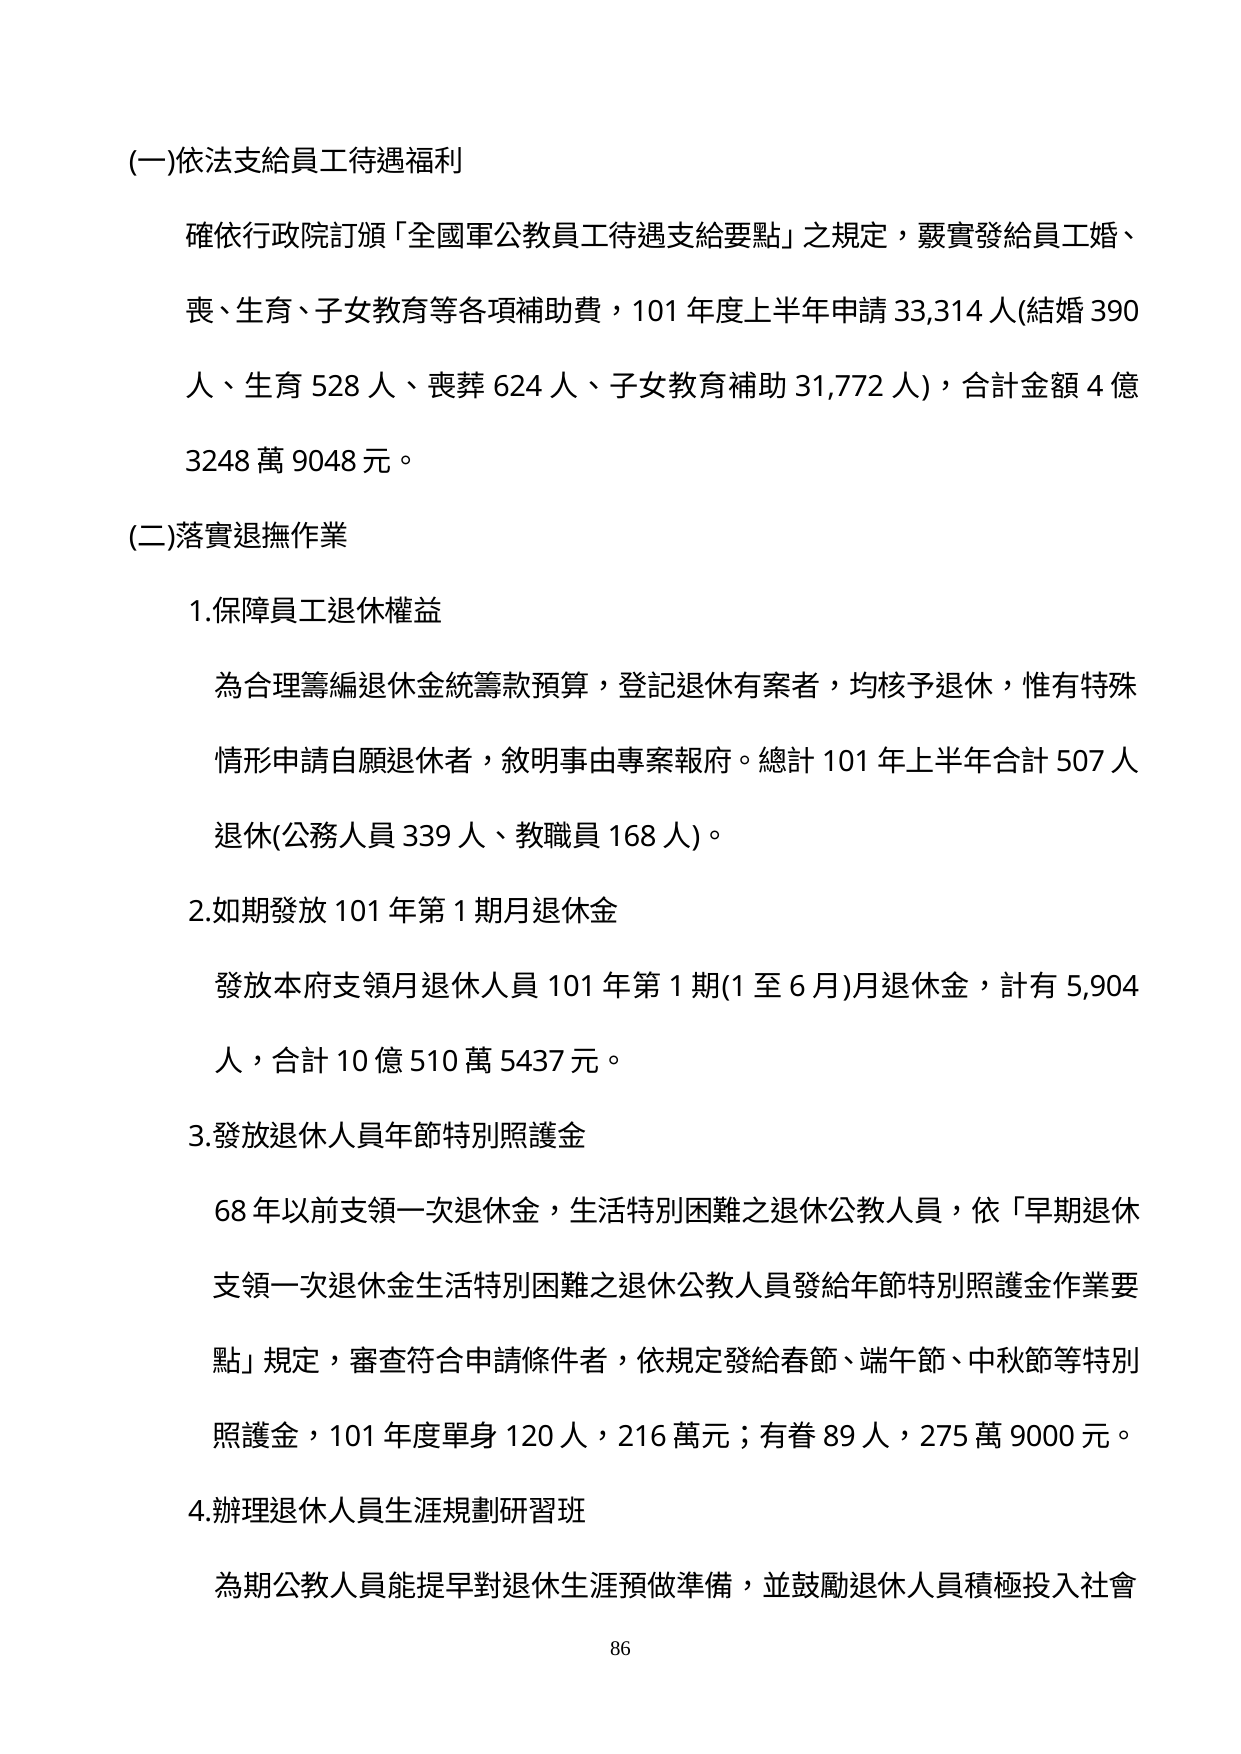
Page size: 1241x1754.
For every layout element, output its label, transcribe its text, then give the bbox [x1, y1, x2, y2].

text 3.發放退休人員年節特別照護金 [188, 1096, 1140, 1171]
text 為合理籌編退休金統籌款預算，登記退休有案者，均核予退休，惟有特殊情形申請自願退休者，敘明事由專案報府。總計101年上半年合計507人退休(公務人員339人、教職員168人)。 [214, 646, 1140, 871]
text (二)落實退撫作業 [100, 496, 1140, 571]
text 4.辦理退休人員生涯規劃研習班 [188, 1471, 1140, 1546]
text 為期公教人員能提早對退休生涯預做準備，並鼓勵退休人員積極投入社會 [214, 1546, 1140, 1621]
text 發放本府支領月退休人員101年第1期(1至6月)月退休金，計有5,904人，合計10億510萬5437元。 [214, 946, 1140, 1096]
text 確依行政院訂頒「全國軍公教員工待遇支給要點」之規定，覈實發給員工婚、喪、生育、子女教育等各項補助費，101年度上半年申請33,314人(結婚390人、生育528人、喪葬624人、子女教育補助31,772人)，合計金額4億3248萬9048元。 [185, 196, 1140, 496]
text 2.如期發放101年第1期月退休金 [188, 871, 1140, 946]
text 68年以前支領一次退休金，生活特別困難之退休公教人員，依「早期退休支領一次退休金生活特別困難之退休公教人員發給年節特別照護金作業要點」規定，審查符合申請條件者，依規定發給春節、端午節、中秋節等特別照護金，101年度單身120人，216萬元；有眷89人，275萬9000元。 [213, 1171, 1140, 1471]
text (一)依法支給員工待遇福利 [100, 121, 1140, 196]
text 1.保障員工退休權益 [188, 571, 1140, 646]
